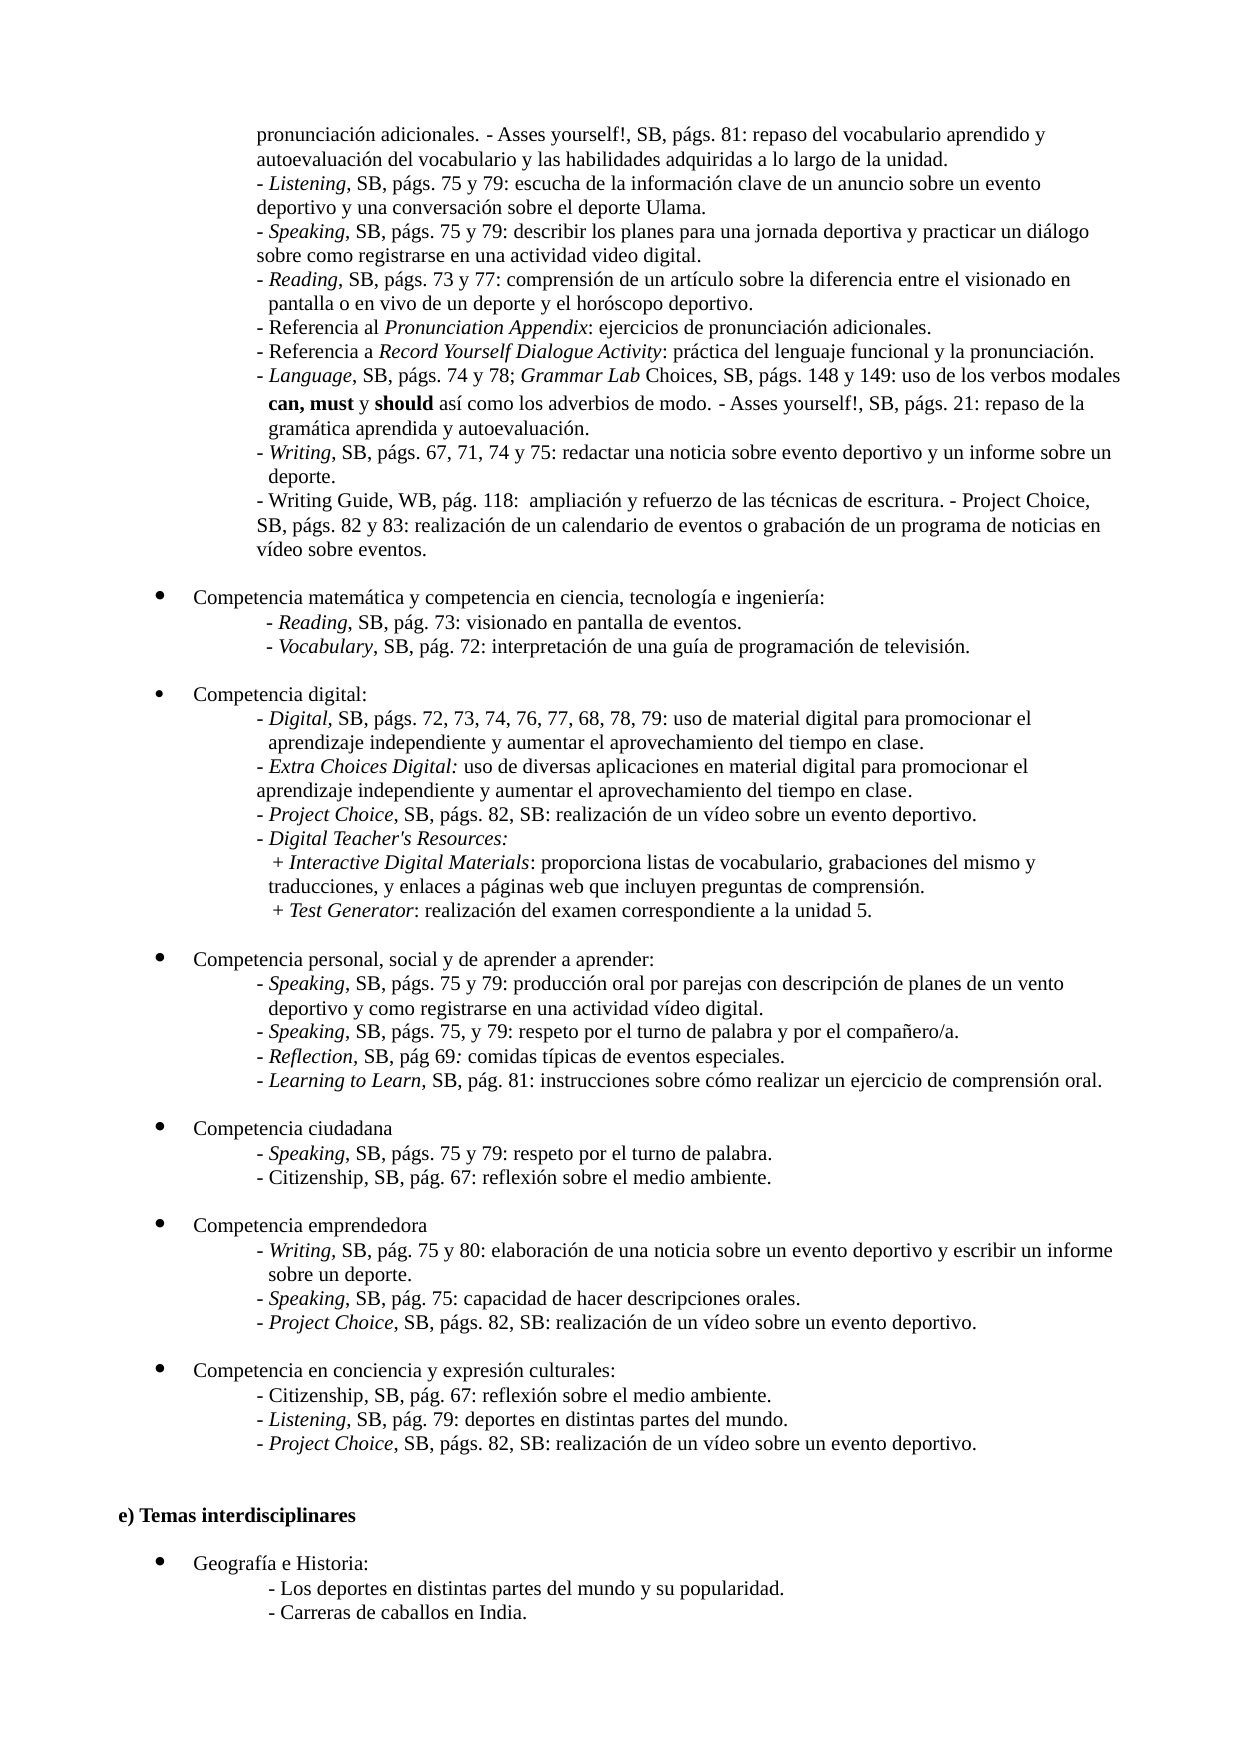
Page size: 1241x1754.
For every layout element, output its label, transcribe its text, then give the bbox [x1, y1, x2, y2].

text - Reading, SB, págs. 73 y 77: comprensión de un artículo sobre la diferencia entre el visionado en pantalla o en vivo de un deporte y el horóscopo deportivo. [256, 267, 1122, 315]
text - Citizenship, SB, pág. 67: reflexión sobre el medio ambiente. [256, 1383, 1122, 1407]
text - Writing, SB, págs. 67, 71, 74 y 75: redactar una noticia sobre evento deportivo y un informe sobre un deporte. [256, 440, 1122, 488]
text - Speaking, SB, pág. 75: capacidad de hacer descripciones orales. [256, 1286, 1122, 1310]
text - Writing Guide, WB, pág. 118: ampliación y refuerzo de las técnicas de escritura. - Project Choice, SB, págs. 82 y 83: realización de un calendario de eventos o grabación de un programa de noticias en vídeo sobre eventos. [256, 488, 1122, 561]
list Competencia emprendedora [156, 1213, 1122, 1238]
list Competencia personal, social y de aprender a aprender: [156, 946, 1122, 971]
text - Los deportes en distintas partes del mundo y su popularidad. [231, 1576, 1122, 1600]
list - Extra Choices Digital: uso de diversas aplicaciones en material digital para promocionar el aprendizaje independiente y aumentar el aprovechamiento del tiempo en clase. [256, 754, 1122, 802]
text + Test Generator: realización del examen correspondiente a la unidad 5. [256, 898, 1122, 922]
text - Citizenship, SB, pág. 67: reflexión sobre el medio ambiente. [256, 1165, 1122, 1189]
text - Listening, SB, págs. 75 y 79: escucha de la información clave de un anuncio sobre un evento deportivo y una conversación sobre el deporte Ulama. [256, 171, 1122, 219]
text - Vocabulary, SB, pág. 72: interpretación de una guía de programación de televisión. [266, 634, 1122, 658]
subtitle - Referencia al Pronunciation Appendix: ejercicios de pronunciación adicionales. [256, 315, 1122, 339]
text + Interactive Digital Materials: proporciona listas de vocabulario, grabaciones del mismo y traducciones, y enlaces a páginas web que incluyen preguntas de comprensión. [256, 850, 1122, 898]
text - Digital Teacher's Resources: [256, 826, 1122, 850]
list Competencia ciudadana [156, 1116, 1122, 1141]
text e) Temas interdisciplinares [118, 1503, 1122, 1527]
list Competencia digital: [156, 682, 1122, 706]
list Geografía e Historia: [156, 1551, 1122, 1576]
list Competencia en conciencia y expresión culturales: [156, 1358, 1122, 1383]
text - Speaking, SB, págs. 75, y 79: respeto por el turno de palabra y por el compañero/a. [256, 1019, 1122, 1043]
text - Carreras de caballos en India. [231, 1600, 1122, 1624]
subtitle - Learning to Learn, SB, pág. 81: instrucciones sobre cómo realizar un ejercicio de comprensión oral. [256, 1068, 1122, 1092]
text - Speaking, SB, págs. 75 y 79: respeto por el turno de palabra. [256, 1141, 1122, 1165]
list Competencia matemática y competencia en ciencia, tecnología e ingeniería: [156, 585, 1122, 609]
text - Reading, SB, pág. 73: visionado en pantalla de eventos. [266, 609, 1122, 634]
text - Speaking, SB, págs. 75 y 79: producción oral por parejas con descripción de planes de un vento deportivo y como registrarse en una actividad vídeo digital. [256, 971, 1122, 1019]
text - Reflection, SB, pág 69: comidas típicas de eventos especiales. [256, 1043, 1122, 1068]
list - Project Choice, SB, págs. 82, SB: realización de un vídeo sobre un evento deportivo. [256, 802, 1122, 826]
text - Language, SB, págs. 74 y 78; Grammar Lab Choices, SB, págs. 148 y 149: uso de los verbos modales can, must y should así como los adverbios de modo. - Asses yourself!, SB, págs. 21: repaso de la gramática aprendida y autoevaluación. [256, 363, 1122, 440]
text - Writing, SB, pág. 75 y 80: elaboración de una noticia sobre un evento deportivo y escribir un informe sobre un deporte. [256, 1238, 1122, 1286]
text - Project Choice, SB, págs. 82, SB: realización de un vídeo sobre un evento deportivo. [256, 1310, 1122, 1334]
text - Speaking, SB, págs. 75 y 79: describir los planes para una jornada deportiva y practicar un diálogo sobre como registrarse en una actividad video digital. [256, 219, 1122, 267]
text pronunciación adicionales. - Asses yourself!, SB, págs. 81: repaso del vocabulario aprendido y autoevaluación del vocabulario y las habilidades adquiridas a lo largo de la unidad. [256, 118, 1122, 171]
text - Listening, SB, pág. 79: deportes en distintas partes del mundo. [256, 1407, 1122, 1431]
text - Project Choice, SB, págs. 82, SB: realización de un vídeo sobre un evento deportivo. [256, 1431, 1122, 1455]
text - Digital, SB, págs. 72, 73, 74, 76, 77, 68, 78, 79: uso de material digital para promocionar el aprendizaje independiente y aumentar el aprovechamiento del tiempo en clase. [256, 706, 1122, 754]
text - Referencia a Record Yourself Dialogue Activity: práctica del lenguaje funcional y la pronunciación. [256, 339, 1122, 363]
